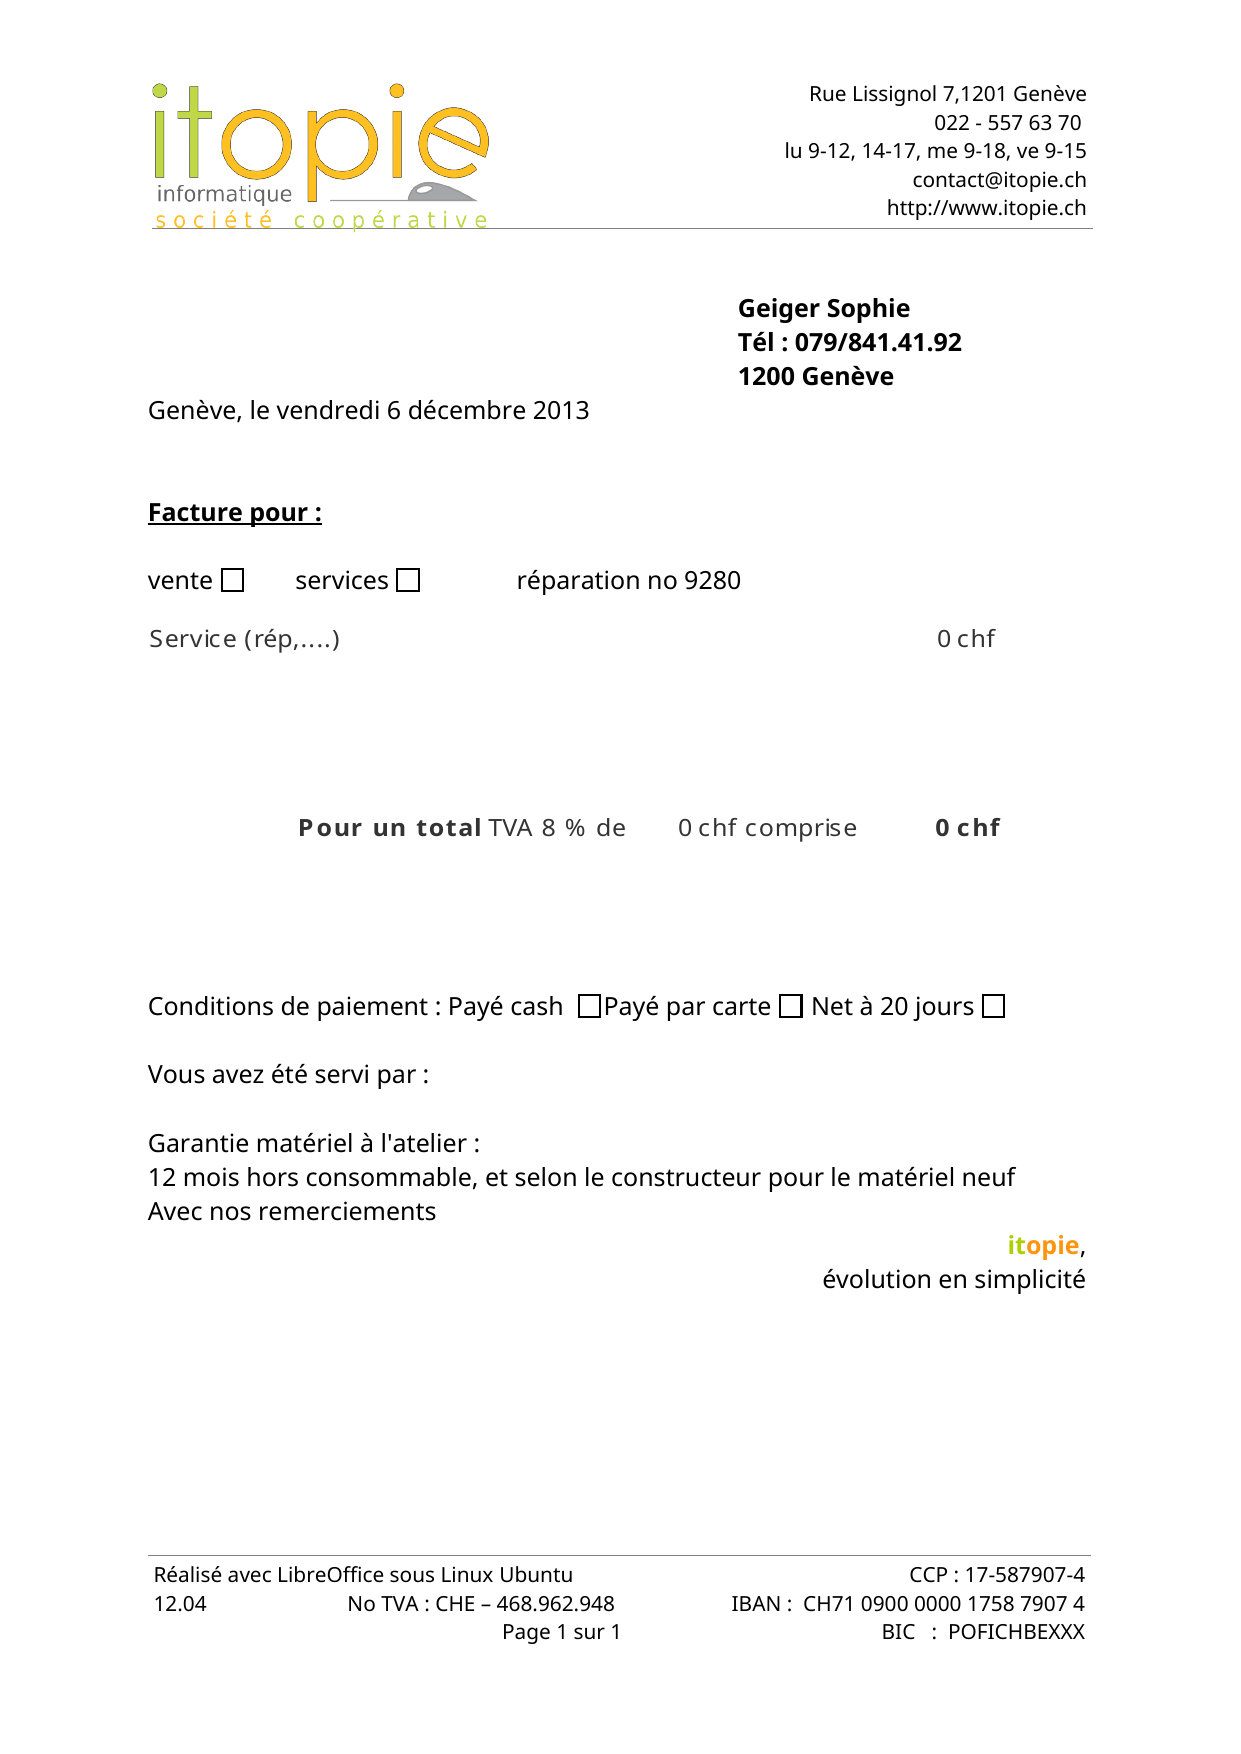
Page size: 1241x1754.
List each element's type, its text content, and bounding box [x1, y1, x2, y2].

text Geiger Sophie [148, 290, 1093, 324]
text itopie, [148, 1227, 1093, 1262]
text 12 mois hors consommable, et selon le constructeur pour le matériel neuf [148, 1159, 1093, 1193]
text Facture pour : [148, 495, 1093, 529]
text évolution en simplicité [148, 1262, 1093, 1296]
text vente services réparation no 9280 [148, 563, 1093, 597]
text Vous avez été servi par : [148, 1057, 1093, 1091]
text Garantie matériel à l'atelier : [148, 1125, 1093, 1159]
text Conditions de paiement : Payé cash Payé par carte Net à 20 jours [148, 989, 1093, 1023]
text Tél : 079/841.41.92 [148, 324, 1093, 358]
text Avec nos remerciements [148, 1193, 1093, 1227]
text 1200 Genève [148, 358, 1093, 392]
picture [138, 72, 500, 244]
text Genève, le vendredi 6 décembre 2013 [148, 392, 1093, 427]
